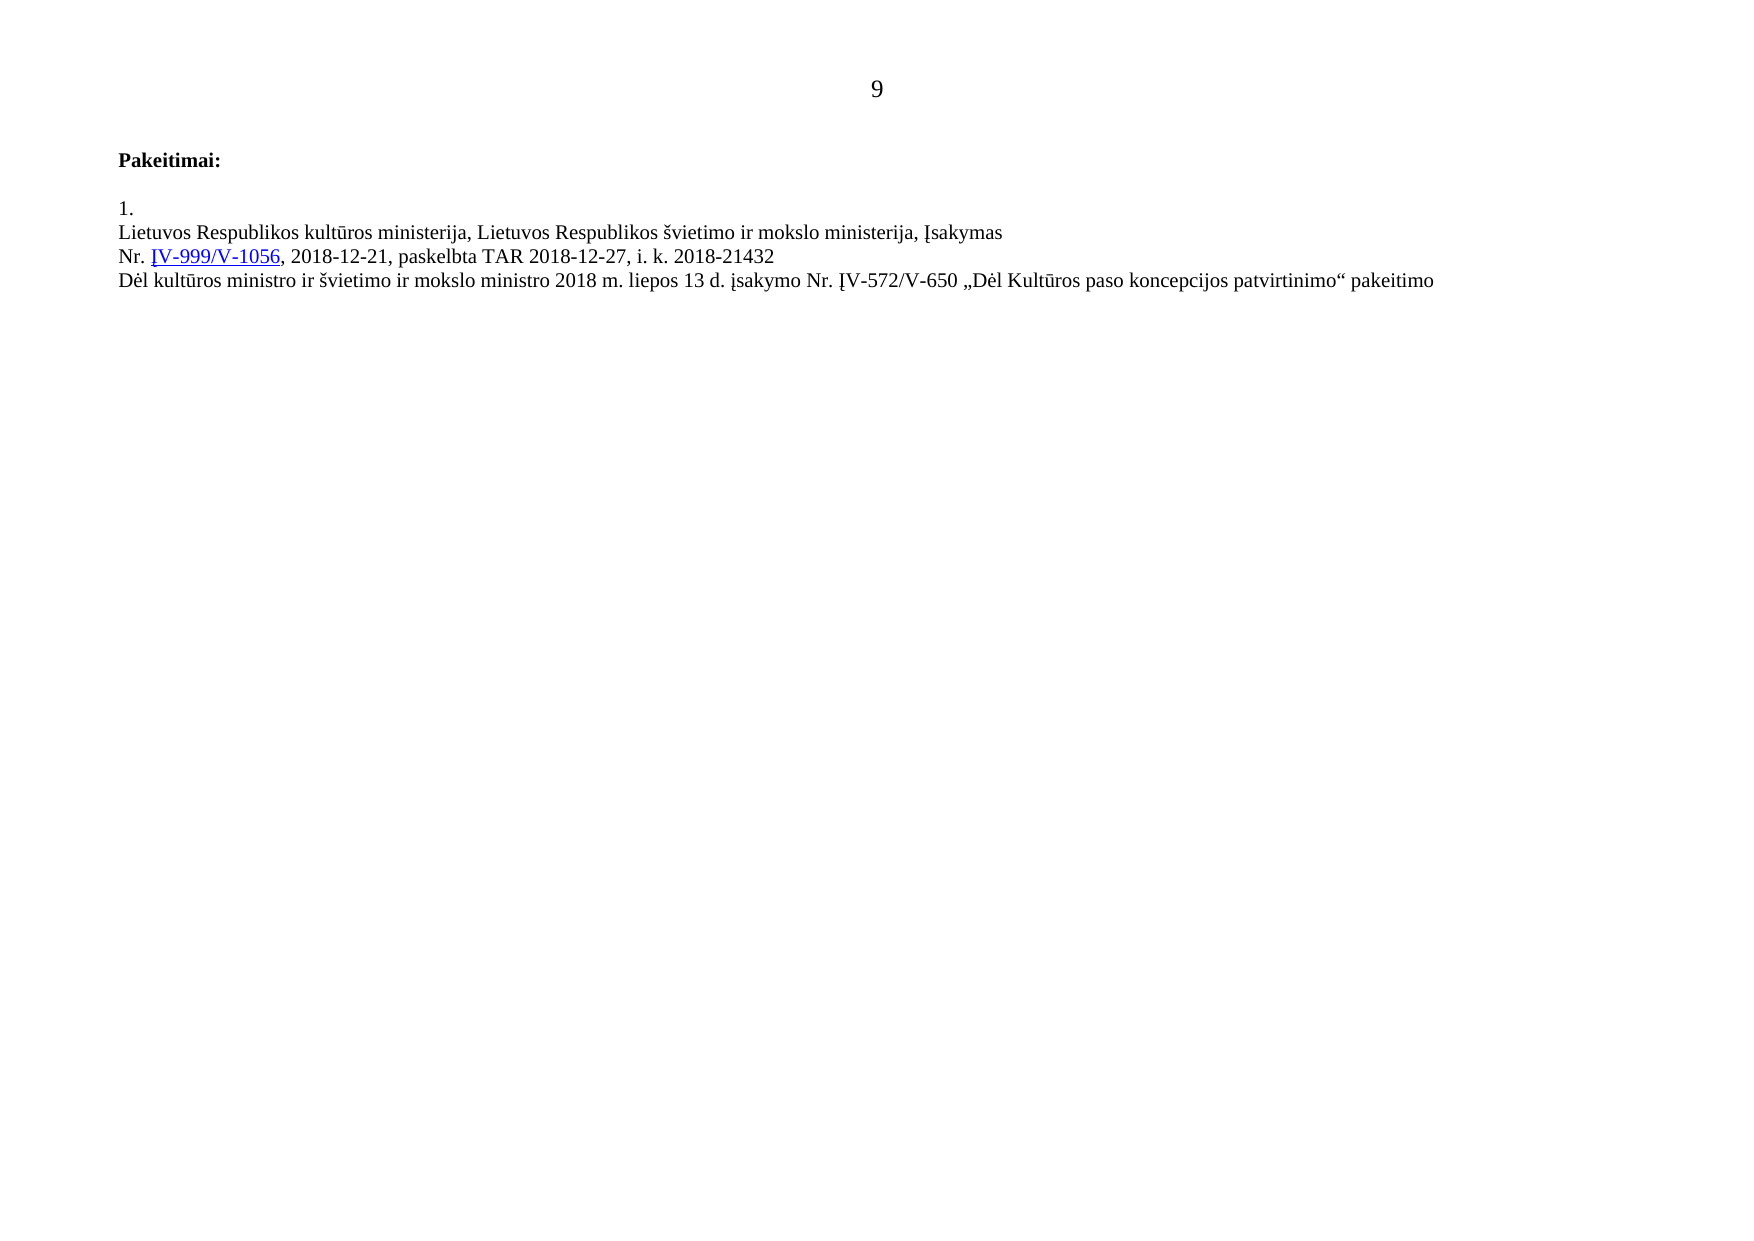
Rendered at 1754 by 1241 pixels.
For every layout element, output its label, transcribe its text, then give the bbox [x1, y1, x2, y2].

text Pakeitimai: [118, 148, 1636, 172]
text 1. [118, 196, 1636, 220]
text Lietuvos Respublikos kultūros ministerija, Lietuvos Respublikos švietimo ir mokslo ministerija, Įsakymas [118, 220, 1636, 244]
text Dėl kultūros ministro ir švietimo ir mokslo ministro 2018 m. liepos 13 d. įsakymo Nr. ĮV-572/V-650 „Dėl Kultūros paso koncepcijos patvirtinimo“ pakeitimo [118, 268, 1636, 292]
text Nr. ĮV-999/V-1056, 2018-12-21, paskelbta TAR 2018-12-27, i. k. 2018-21432 [118, 244, 1636, 268]
